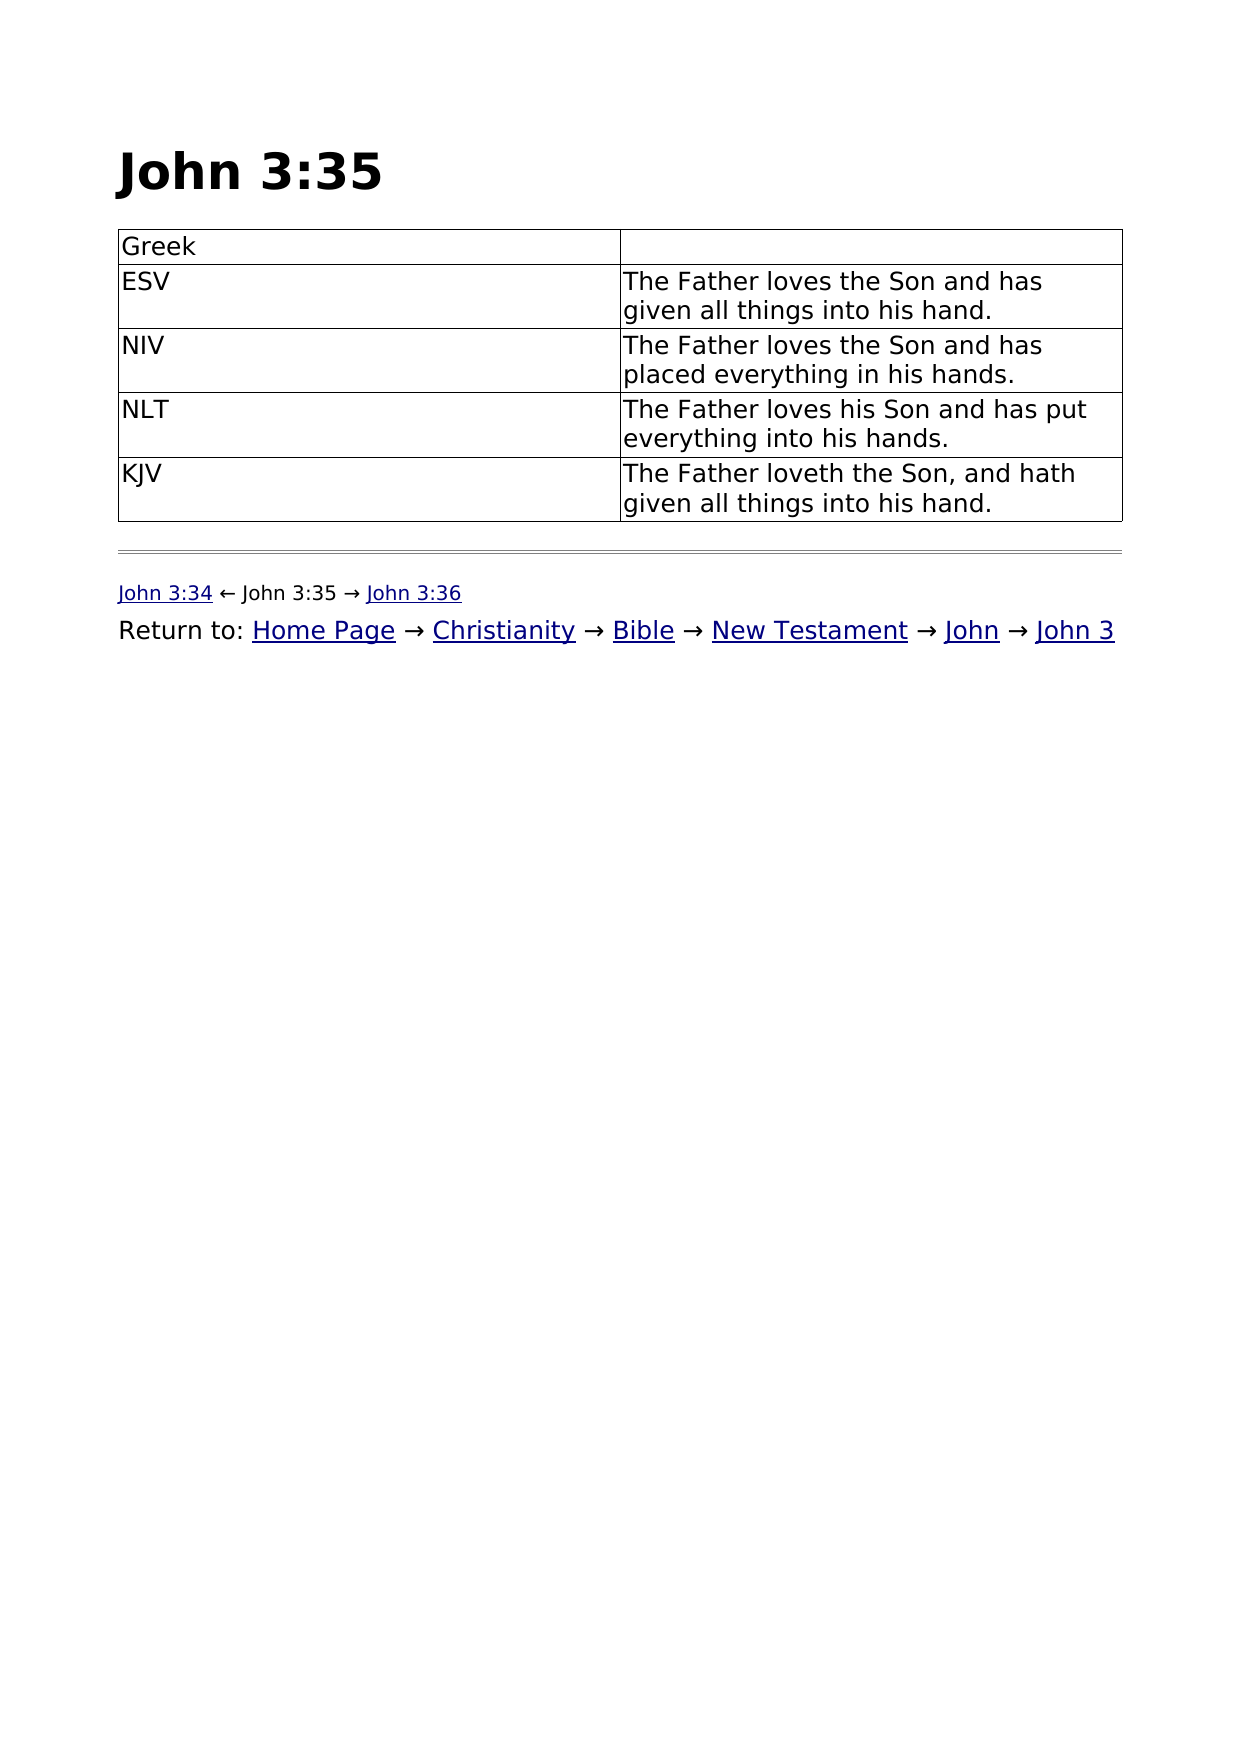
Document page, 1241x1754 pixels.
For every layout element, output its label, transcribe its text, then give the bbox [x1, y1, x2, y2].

text Return to: Home Page → Christianity → Bible → New Testament → John → John 3 [118, 616, 1122, 645]
table_header Greek [119, 230, 620, 264]
table_cell The Father loveth the Son, and hath given all things into his hand. [621, 458, 1122, 521]
table_cell The Father loves the Son and has given all things into his hand. [621, 265, 1122, 328]
table_cell The Father loves the Son and has placed everything in his hands. [621, 329, 1122, 392]
table_cell The Father loves his Son and has put everything into his hands. [621, 393, 1122, 457]
table_cell NIV [119, 329, 620, 392]
table_cell ESV [119, 265, 620, 328]
table_cell KJV [119, 458, 620, 521]
subtitle John 3:35 [118, 143, 1122, 201]
table_cell NLT [119, 393, 620, 457]
text John 3:34 ← John 3:35 → John 3:36 [118, 582, 1122, 616]
table_header [621, 230, 1122, 264]
